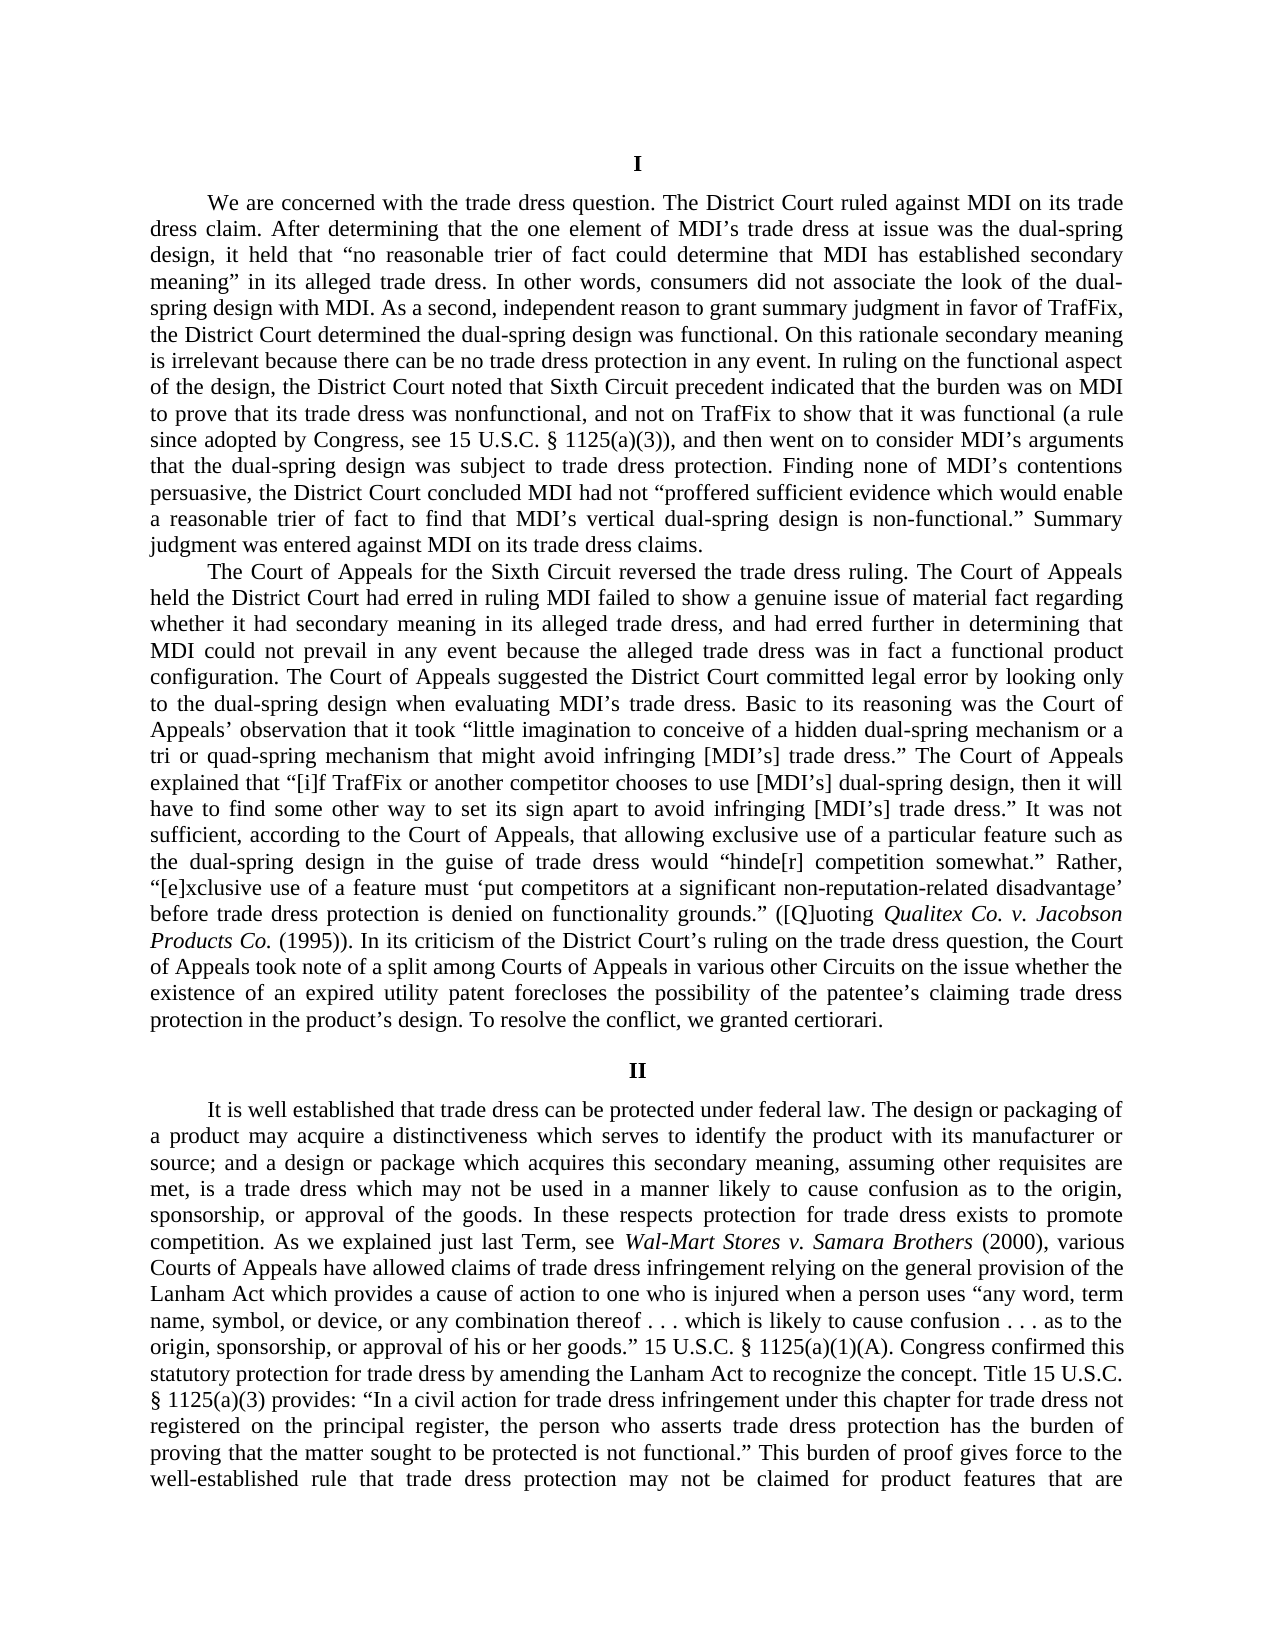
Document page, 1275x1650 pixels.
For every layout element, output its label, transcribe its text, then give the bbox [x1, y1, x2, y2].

text II [150, 1057, 1125, 1083]
text It is well established that trade dress can be protected under federal law. The design or packaging of a product may acquire a distinctiveness which serves to identify the product with its manufacturer or source; and a design or package which acquires this secondary meaning, assuming other requisites are met, is a trade dress which may not be used in a manner likely to cause confusion as to the origin, sponsorship, or approval of the goods. In these respects protection for trade dress exists to promote competition. As we explained just last Term, see Wal-Mart Stores v. Samara Brothers (2000), various Courts of Appeals have allowed claims of trade dress infringement relying on the general provision of the Lanham Act which provides a cause of action to one who is injured when a person uses “any word, term name, symbol, or device, or any combination thereof . . . which is likely to cause confusion . . . as to the origin, sponsorship, or approval of his or her goods.” 15 U.S.C. § 1125(a)(1)(A). Congress confirmed this statutory protection for trade dress by amending the Lanham Act to recognize the concept. Title 15 U.S.C. § 1125(a)(3) provides: “In a civil action for trade dress infringement under this chapter for trade dress not registered on the principal register, the person who asserts trade dress protection has the burden of proving that the matter sought to be protected is not functional.” This burden of proof gives force to the well-established rule that trade dress protection may not be claimed for product features that are [150, 1096, 1125, 1491]
text The Court of Appeals for the Sixth Circuit reversed the trade dress ruling. The Court of Appeals held the District Court had erred in ruling MDI failed to show a genuine issue of material fact regarding whether it had secondary meaning in its alleged trade dress, and had erred further in determining that MDI could not prevail in any event be­cause the alleged trade dress was in fact a functional product configuration. The Court of Appeals suggested the District Court committed legal error by looking only to the dual-spring design when evaluating MDI’s trade dress. Basic to its reasoning was the Court of Appeals’ observation that it took “little imagination to conceive of a hidden dual-spring mechanism or a tri or quad-spring mechanism that might avoid infringing [MDI’s] trade dress.” The Court of Appeals explained that “[i]f TrafFix or another competitor chooses to use [MDI’s] dual-spring design, then it will have to find some other way to set its sign apart to avoid infringing [MDI’s] trade dress.” It was not sufficient, according to the Court of Appeals, that allowing exclusive use of a particular feature such as the dual-spring design in the guise of trade dress would “hinde[r] competition somewhat.” Rather, “[e]xclusive use of a feature must ‘put competitors at a significant non-reputation-related disadvantage’ before trade dress protection is denied on functionality grounds.” ([Q]uoting Qualitex Co. v. Jacobson Products Co. (1995)). In its criticism of the District Court’s ruling on the trade dress question, the Court of Appeals took note of a split among Courts of Appeals in various other Circuits on the issue whether the existence of an expired utility patent forecloses the possibility of the patentee’s claiming trade dress protection in the product’s design. To resolve the conflict, we granted certiorari. [150, 558, 1125, 1032]
text I [150, 150, 1125, 176]
text We are concerned with the trade dress question. The District Court ruled against MDI on its trade dress claim. After determining that the one element of MDI’s trade dress at issue was the dual-spring design, it held that “no reasonable trier of fact could determine that MDI has established secondary meaning” in its alleged trade dress. In other words, consumers did not associate the look of the dual-spring design with MDI. As a second, independent reason to grant summary judgment in favor of TrafFix, the District Court determined the dual-spring design was functional. On this rationale secondary meaning is irrelevant because there can be no trade dress protection in any event. In ruling on the functional aspect of the design, the District Court noted that Sixth Circuit precedent indicated that the burden was on MDI to prove that its trade dress was nonfunctional, and not on TrafFix to show that it was functional (a rule since adopted by Congress, see 15 U.S.C. § 1125(a)(3)), and then went on to consider MDI’s arguments that the dual-spring design was subject to trade dress protection. Finding none of MDI’s contentions persuasive, the District Court concluded MDI had not “proffered sufficient evidence which would enable a reasonable trier of fact to find that MDI’s vertical dual-spring design is non-functional.” Summary judgment was entered against MDI on its trade dress claims. [150, 189, 1125, 558]
